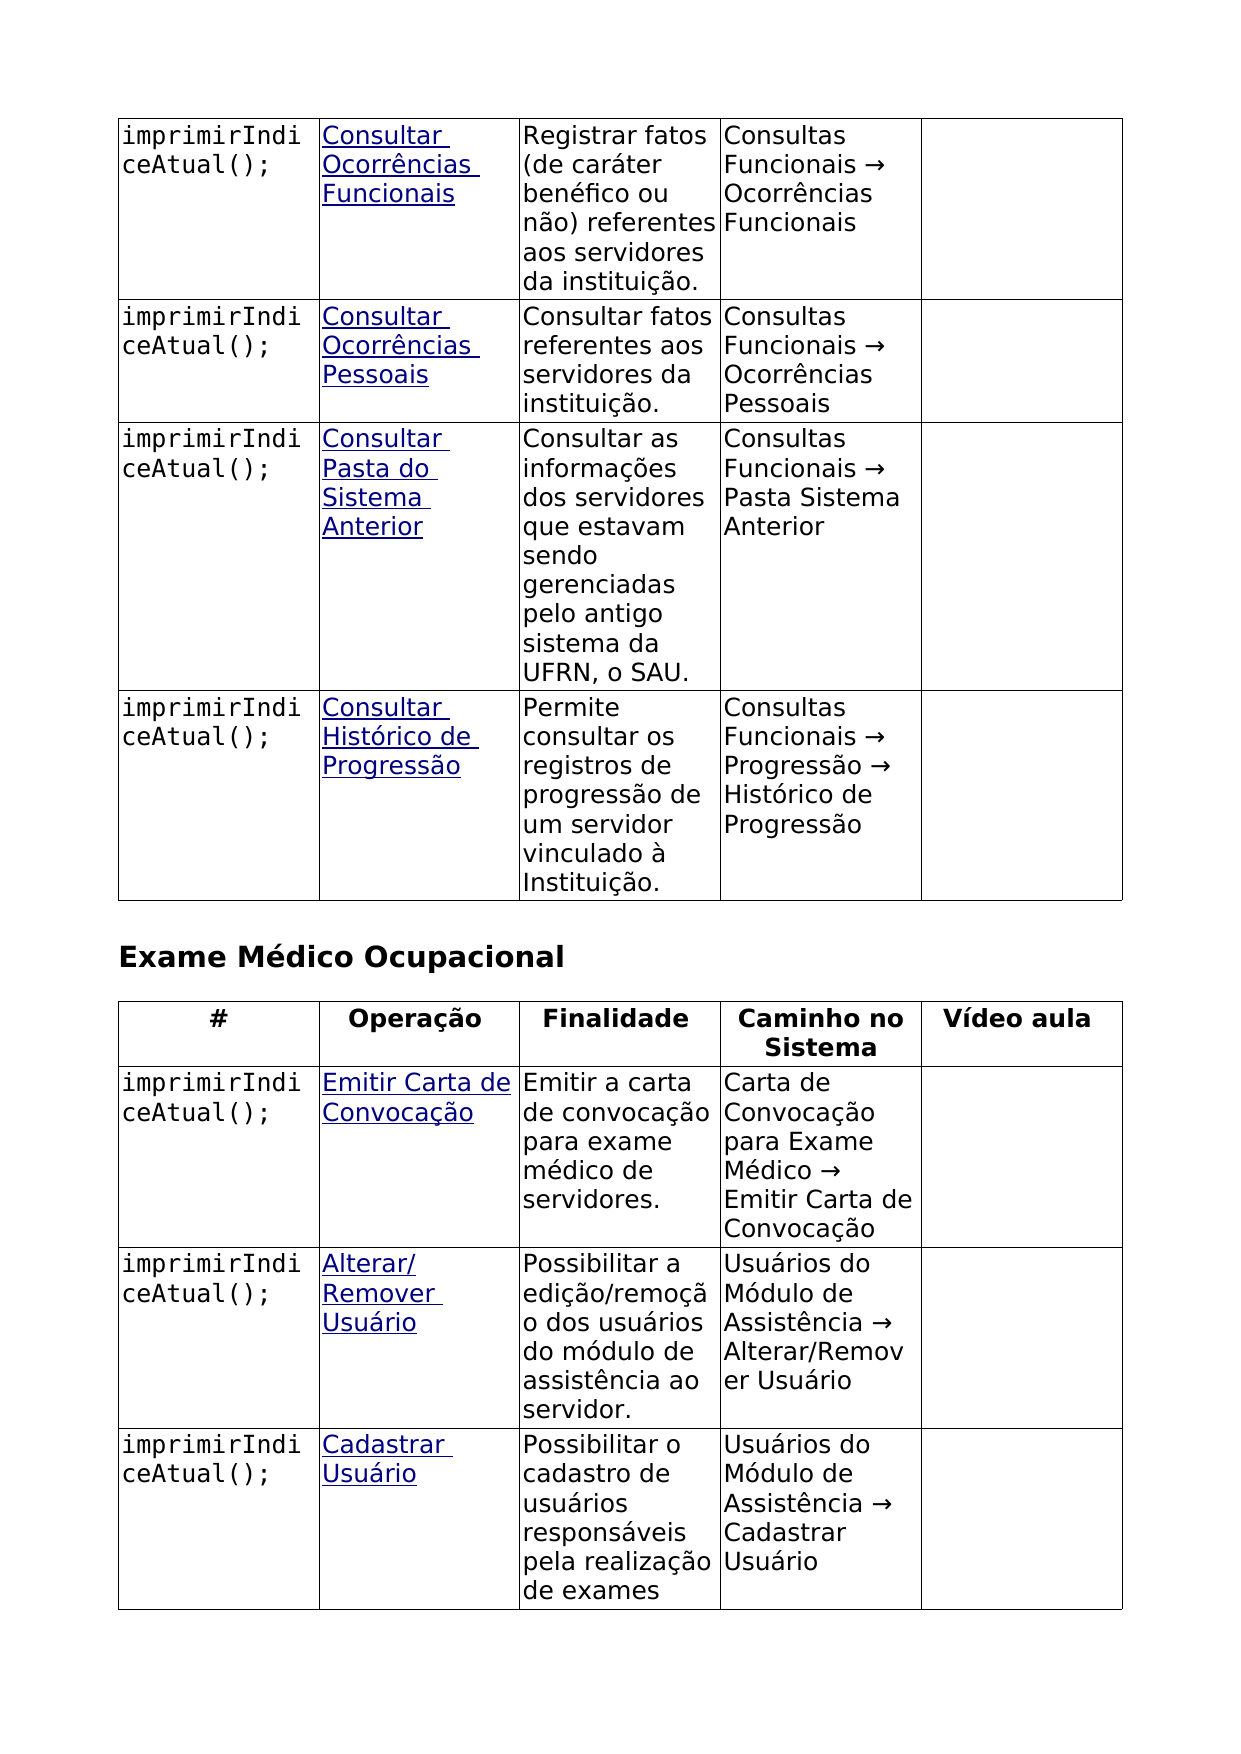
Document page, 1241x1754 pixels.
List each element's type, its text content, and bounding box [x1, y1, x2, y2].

table_cell [922, 1429, 1122, 1608]
table_header Vídeo aula [922, 1002, 1122, 1066]
table_cell imprimirIndiceAtual(); [119, 1248, 319, 1427]
table_cell Carta de Convocação para Exame Médico → Emitir Carta de Convocação [721, 1067, 921, 1247]
table_cell [922, 423, 1122, 690]
table_cell [922, 1067, 1122, 1247]
table_cell Emitir a carta de convocação para exame médico de servidores. [520, 1067, 720, 1247]
table_cell Consultas Funcionais → Progressão → Histórico de Progressão [721, 691, 921, 900]
table_cell Possibilitar o cadastro de usuários responsáveis pela realização de exames [520, 1429, 720, 1608]
table_cell Consultas Funcionais → Ocorrências Funcionais [721, 119, 921, 299]
table_cell [922, 119, 1122, 299]
table_header Caminho no Sistema [721, 1002, 921, 1066]
table_cell Possibilitar a edição/remoção dos usuários do módulo de assistência ao servidor. [520, 1248, 720, 1427]
table_cell Consultar Ocorrências Pessoais [320, 300, 519, 422]
table_cell Cadastrar Usuário [320, 1429, 519, 1608]
table_header Operação [320, 1002, 519, 1066]
table_cell Permite consultar os registros de progressão de um servidor vinculado à Instituição. [520, 691, 720, 900]
table_cell Consultas Funcionais → Ocorrências Pessoais [721, 300, 921, 422]
table_cell Consultar Pasta do Sistema Anterior [320, 423, 519, 690]
table_cell imprimirIndiceAtual(); [119, 691, 319, 900]
table_cell Usuários do Módulo de Assistência → Cadastrar Usuário [721, 1429, 921, 1608]
table_cell Alterar/Remover Usuário [320, 1248, 519, 1427]
table_cell Consultar Ocorrências Funcionais [320, 119, 519, 299]
table_cell imprimirIndiceAtual(); [119, 1067, 319, 1247]
table_cell Registrar fatos (de caráter benéfico ou não) referentes aos servidores da instituição. [520, 119, 720, 299]
table_cell [922, 691, 1122, 900]
table_cell Usuários do Módulo de Assistência → Alterar/Remover Usuário [721, 1248, 921, 1427]
subtitle Exame Médico Ocupacional [118, 940, 1122, 974]
table_cell Consultar as informações dos servidores que estavam sendo gerenciadas pelo antigo sistema da UFRN, o SAU. [520, 423, 720, 690]
table_header # [119, 1002, 319, 1066]
table_cell imprimirIndiceAtual(); [119, 1429, 319, 1608]
table_cell [922, 1248, 1122, 1427]
table_cell Consultar fatos referentes aos servidores da instituição. [520, 300, 720, 422]
table_cell Emitir Carta de Convocação [320, 1067, 519, 1247]
table_cell Consultas Funcionais → Pasta Sistema Anterior [721, 423, 921, 690]
table_cell imprimirIndiceAtual(); [119, 300, 319, 422]
table_cell [922, 300, 1122, 422]
table_cell imprimirIndiceAtual(); [119, 423, 319, 690]
table_cell Consultar Histórico de Progressão [320, 691, 519, 900]
table_cell imprimirIndiceAtual(); [119, 119, 319, 299]
table_header Finalidade [520, 1002, 720, 1066]
